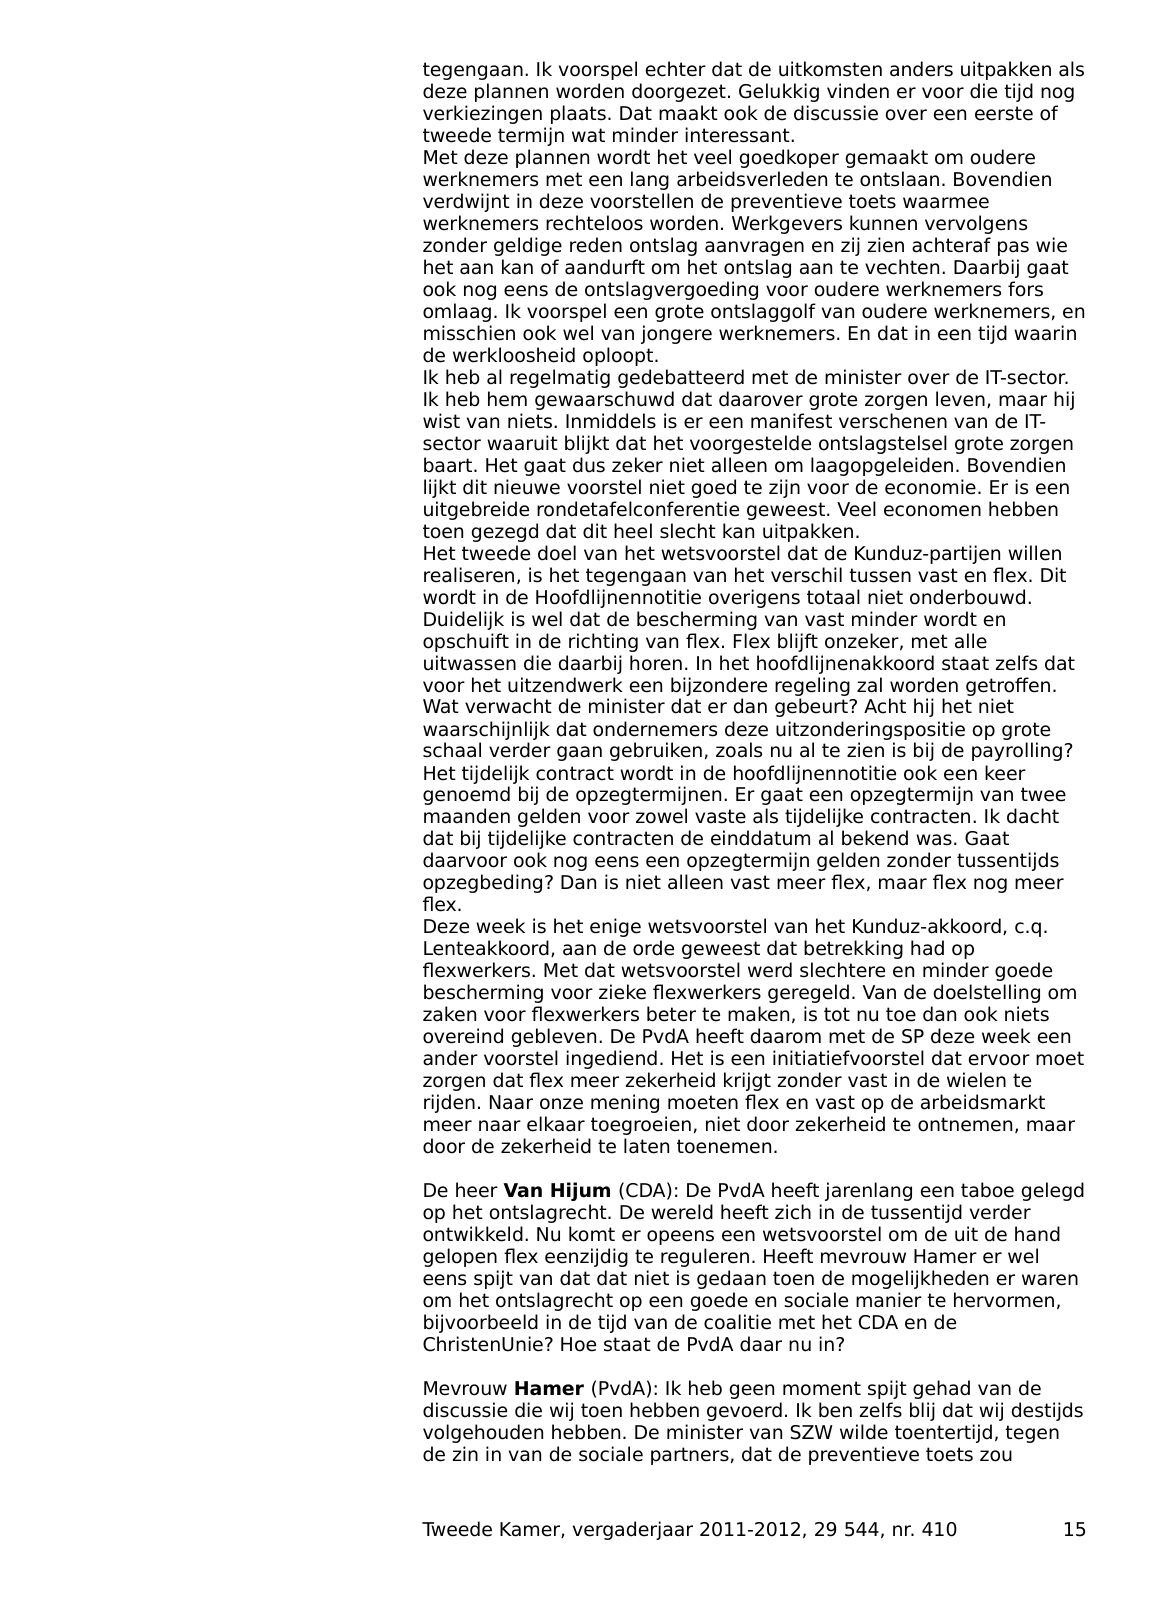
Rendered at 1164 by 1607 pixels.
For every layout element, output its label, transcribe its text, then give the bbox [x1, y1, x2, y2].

text Mevrouw Hamer (PvdA): Ik heb geen moment spijt gehad van de discussie die wij toen hebben gevoerd. Ik ben zelfs blij dat wij destijds volgehouden hebben. De minister van SZW wilde toentertijd, tegen de zin in van de sociale partners, dat de preventieve toets zou [422, 1378, 1087, 1466]
text Met deze plannen wordt het veel goedkoper gemaakt om oudere werknemers met een lang arbeidsverleden te ontslaan. Bovendien verdwijnt in deze voorstellen de preventieve toets waarmee werknemers rechteloos worden. Werkgevers kunnen vervolgens zonder geldige reden ontslag aanvragen en zij zien achteraf pas wie het aan kan of aandurft om het ontslag aan te vechten. Daarbij gaat ook nog eens de ontslagvergoeding voor oudere werknemers fors omlaag. Ik voorspel een grote ontslaggolf van oudere werknemers, en misschien ook wel van jongere werknemers. En dat in een tijd waarin de werkloosheid oploopt. [422, 147, 1087, 367]
text De heer Van Hijum (CDA): De PvdA heeft jarenlang een taboe gelegd op het ontslagrecht. De wereld heeft zich in de tussentijd verder ontwikkeld. Nu komt er opeens een wetsvoorstel om de uit de hand gelopen flex eenzijdig te reguleren. Heeft mevrouw Hamer er wel eens spijt van dat dat niet is gedaan toen de mogelijkheden er waren om het ontslagrecht op een goede en sociale manier te hervormen, bijvoorbeeld in de tijd van de coalitie met het CDA en de ChristenUnie? Hoe staat de PvdA daar nu in? [422, 1180, 1087, 1356]
text tegengaan. Ik voorspel echter dat de uitkomsten anders uitpakken als deze plannen worden doorgezet. Gelukkig vinden er voor die tijd nog verkiezingen plaats. Dat maakt ook de discussie over een eerste of tweede termijn wat minder interessant. [422, 59, 1087, 147]
text Het tijdelijk contract wordt in de hoofdlijnennotitie ook een keer genoemd bij de opzegtermijnen. Er gaat een opzegtermijn van twee maanden gelden voor zowel vaste als tijdelijke contracten. Ik dacht dat bij tijdelijke contracten de einddatum al bekend was. Gaat daarvoor ook nog eens een opzegtermijn gelden zonder tussentijds opzegbeding? Dan is niet alleen vast meer flex, maar flex nog meer flex. [422, 762, 1087, 916]
text Het tweede doel van het wetsvoorstel dat de Kunduz-partijen willen realiseren, is het tegengaan van het verschil tussen vast en flex. Dit wordt in de Hoofdlijnennotitie overigens totaal niet onderbouwd. Duidelijk is wel dat de bescherming van vast minder wordt en opschuift in de richting van flex. Flex blijft onzeker, met alle uitwassen die daarbij horen. In het hoofdlijnenakkoord staat zelfs dat voor het uitzendwerk een bijzondere regeling zal worden getroffen. Wat verwacht de minister dat er dan gebeurt? Acht hij het niet waarschijnlijk dat ondernemers deze uitzonderingspositie op grote schaal verder gaan gebruiken, zoals nu al te zien is bij de payrolling? [422, 543, 1087, 762]
text Ik heb al regelmatig gedebatteerd met de minister over de IT-sector. Ik heb hem gewaarschuwd dat daarover grote zorgen leven, maar hij wist van niets. Inmiddels is er een manifest verschenen van de IT-sector waaruit blijkt dat het voorgestelde ontslagstelsel grote zorgen baart. Het gaat dus zeker niet alleen om laagopgeleiden. Bovendien lijkt dit nieuwe voorstel niet goed te zijn voor de economie. Er is een uitgebreide rondetafelconferentie geweest. Veel economen hebben toen gezegd dat dit heel slecht kan uitpakken. [422, 367, 1087, 543]
text Deze week is het enige wetsvoorstel van het Kunduz-akkoord, c.q. Lenteakkoord, aan de orde geweest dat betrekking had op flexwerkers. Met dat wetsvoorstel werd slechtere en minder goede bescherming voor zieke flexwerkers geregeld. Van de doelstelling om zaken voor flexwerkers beter te maken, is tot nu toe dan ook niets overeind gebleven. De PvdA heeft daarom met de SP deze week een ander voorstel ingediend. Het is een initiatiefvoorstel dat ervoor moet zorgen dat flex meer zekerheid krijgt zonder vast in de wielen te rijden. Naar onze mening moeten flex en vast op de arbeidsmarkt meer naar elkaar toegroeien, niet door zekerheid te ontnemen, maar door de zekerheid te laten toenemen. [422, 916, 1087, 1158]
